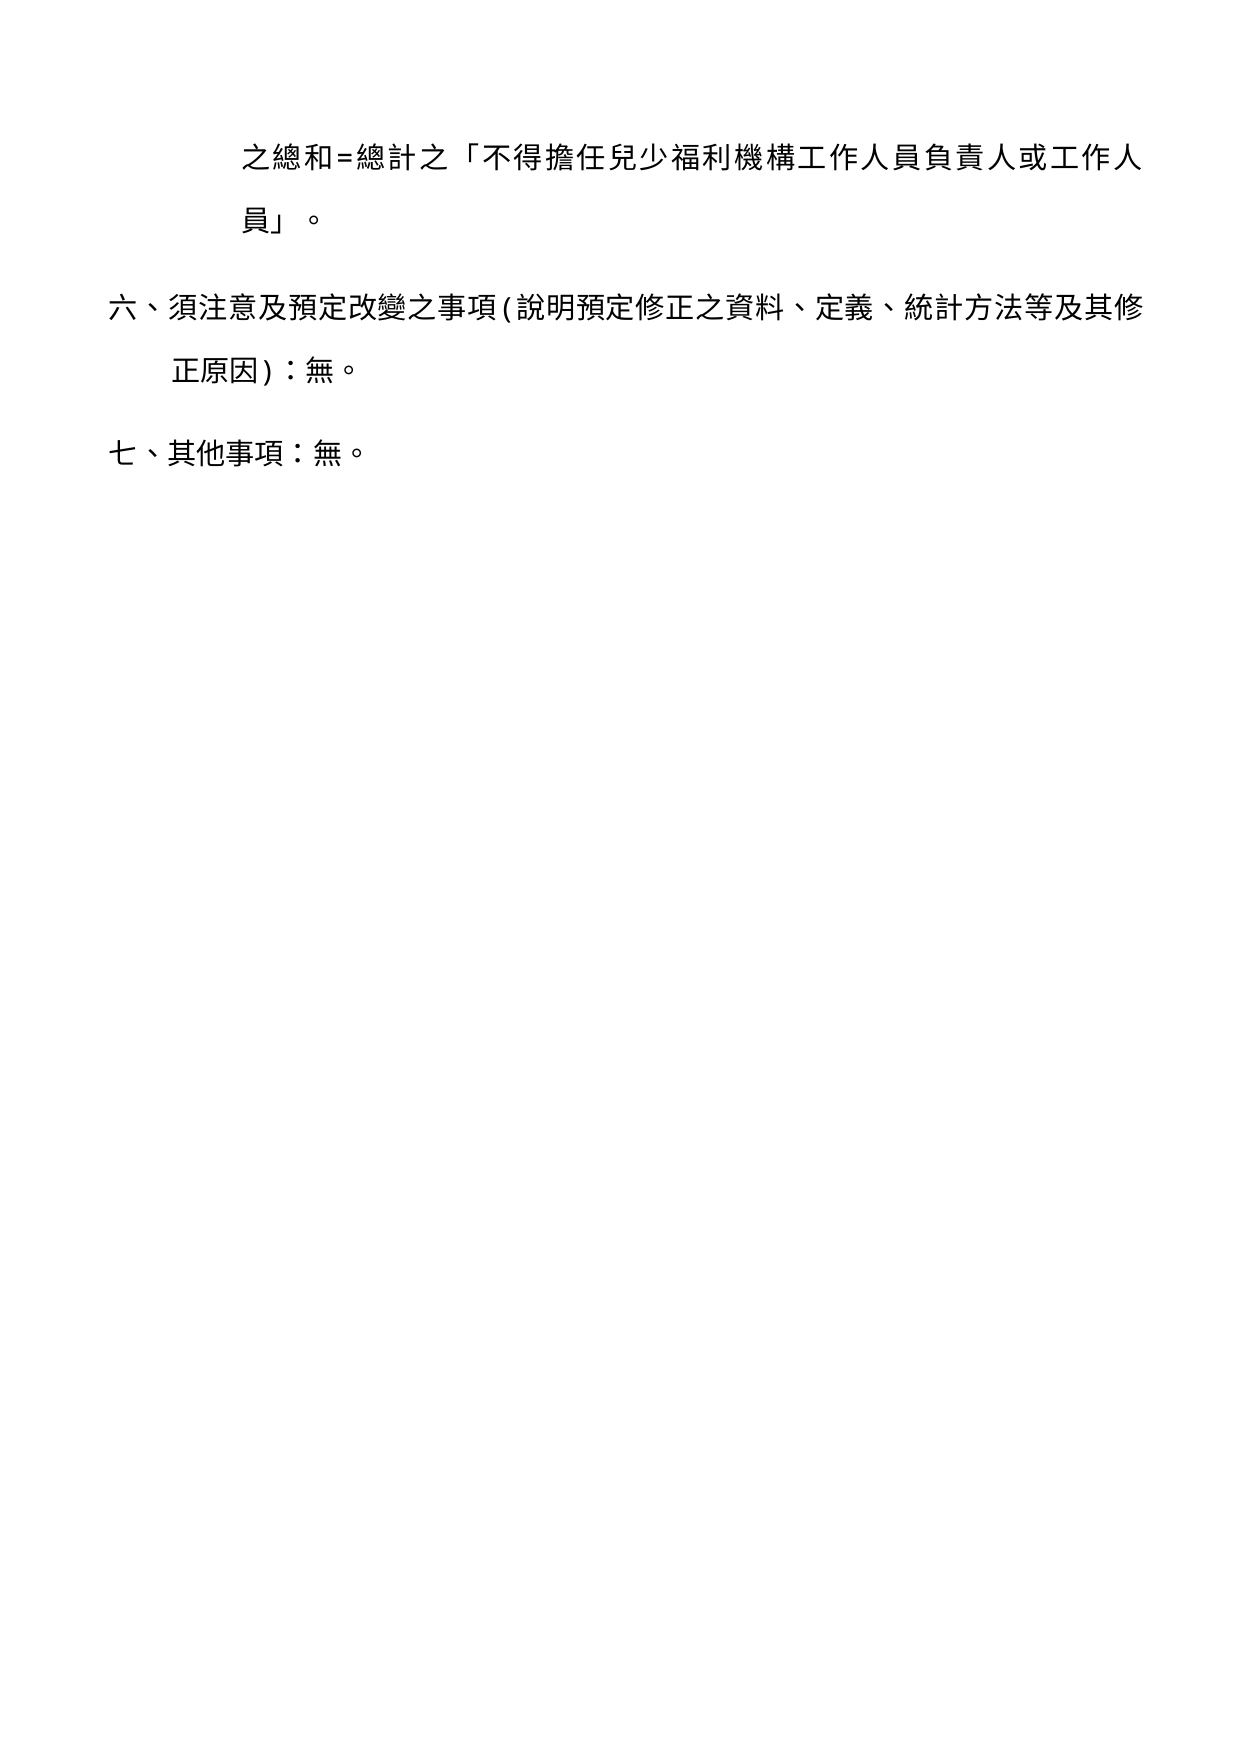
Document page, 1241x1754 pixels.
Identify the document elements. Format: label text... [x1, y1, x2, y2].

table_header 統計資料背景說明 資料種類：社會福利服務統計 資料項目：桃園市違反兒童及少年福利與權益保障法執行概況 一、發布及編製機關單位 ＊發布機關、單位：桃園市政府社會局會計室 ＊編製單位：桃園市政府社會局兒童及少年福利科 ＊聯絡電話：(03)3322101#6444 ＊傳真：(03)3348721 ＊電子信箱：10075291@mail.tycg.gov.tw 二、發布形式 ＊口頭： ( )記者會或說明會 ＊書面： ( )新聞稿 ( )報表 ( )書刊，刊名： ＊電子媒體： ()線上書刊及資料庫， 網址： ( )磁片 ( )光碟片 (√)其他 Open Document File (odf)、Portable Document Format (pdf) 或Excel檔案。 三、資料範圍、週期及時效 ＊統計地區範圍及對象：凡本市依據兒童及少年福利與權益保障法由兒童及少年福利主管機關執行處罰案件，均為統計對象。 ＊統計標準時間：上半年以1至6月、下半年以7至12月之事實為準。 ＊統計項目定義： (一)罰鍰：指行政處分罰鍰件數。 (二)強制執行：指前項處分，拒不繳納，於統計標準期間內移送行政執行處強制執行件數。 (三)親職教育：係指兒童及少年福利與權益保障法第102條規定，施以強制性親職教育輔導。 (四)公布姓名或名稱：指違反兒童及少年福利與權益保障法第15條、26條之1、43條第4項、44條第2項、46條之1、47條、48條、49條、76或82條、83條及84條第3項，依法公布姓名或名稱於新聞紙或該府公告欄、公報等。 (五)没入物品、限期移除、下架或其他處置：指違反兒童及少年福利與權益保障法第69條第1項規定者，各目的事業主管機關，得沒入、限期移除、下架或為其他處置有關之宣導品、出版品、網際網路或其他媒體資訊。 (六)歇業：指違反兒童及少年福利與權益保障法第48條第2項，屆期未改善，情節嚴重者，由主管機關移請目的事業主管機關命其歇業。 (七)勒令停業：指違反兒童及少年福利與權益保障法第43條第4項、第46條之1及第48條第2項者，得令其暫停營業。 (八)停辦：指兒童及少年福利與權益保障法第81條、第82條第1項後段、83條及84條第3項，主管機關命兒童及少年福利機構停辦家數。 (九)廢止許可：指兒童及少年福利與權益保障法第81條、第82條第1項後段、83條及84條第3項，兒童及少年福利機構仍未辦理財團法人登記、拒不停辦，設立許可主管機關廢止設立許可家數。 (十)廢止登記：指兒童及少年福利與權益保障法第26條第4項及第5項，居家式托育服務提供者規避、妨礙或拒絕主管機關之管理、輔導、監督及檢查等事項，或其收托人數、登記及輔導結果屆期仍未改善，其情節重大或經處罰3次後仍未改善者，直轄市、縣(市)主管機關廢止登記人數。 (十一) 不得擔任兒少福利機構之負責人或工作人員：指有兒童及少年福利與權益保障法第81條第1項各款之行為，不得擔任兒童及少年福利機構負責人或工作人員人數。 ＊統計單位：件、小時、人數、家數。 ＊統計分類：依「兒童及少年福利與權益保障法」各條款所定違反行為。 (一)第14條第1項：胎兒出生後7日內，接生人應將其出生之相關資料通報衛生主管機關備查；其為死產者，亦同。 (二)第15條第1項：從事收出養媒合服務，以經主管機關許可之財團法人、公私立兒童及少年安置、教養機構為限。 (三)第21條第3項：辦理收出養業務、資訊保存或其他相關事項之人員，對於第1項資訊，應妥善維護當事人之隱私，除法律另有規定外，應予保密。 (四)第26條第1項：居家式托育服務提供者，應向直轄市、縣（市）主管機關辦理登記。 (五)第26條第4項：居家式托育服務提供者對於前項之管理、輔導、監督及檢查等事項，不得規避、妨礙或拒絕，並應提供必要之協助。 (六)第26條第5項：違反居家式托育服務提供者之收托人數、登記、輔導、管理、撤銷與廢止登記、收退費規定及其他應遵行事項之辦法，其有關收托人數、登記或輔導結果列入應改善而屆期未改善之規定。 (七)第26條之1第4項：曾犯性侵害犯罪防治法第2條第1項之罪、性騷擾防治法第25條之罪、兒童及少年性交易防制條例之罪、兒童及少年性剝削防制條例之罪，經緩起訴處分或有罪判決確定等第26條之1第1項各款情事，直轄市、縣（市）主管機關應命居家式托育服務提供者停止服務，並強制轉介其收托之兒童。已完成登記者，廢止其登記。 (八)第29條第3項：違反載運兒少之幼童專用車、公私立學校校車、短期補習班或兒童課後照顧服務班及中心等交通載具之申請程序、輔導措施、管理與隨車人員之督導管理及其他應遵行事項之辦法，以未經核准或備查之車輛載運學生、載運人超過數超過汽車行車執照核定數額、未依學生交通車規定載運學生、未配置符合資格之隨車人員隨車照護學生。 (九)第33條第3項：國內大眾交通運輸、文教設施、風景區與康樂場所等公營、公辦民營及民營事業，應以年齡為標準，提供兒童優惠措施，並應提供未滿一定年齡之兒童免費優惠。 (十)第33條第4項：違反各目的事業主管機關訂定之兒童優惠措施適用範圍及一定年齡。 (十一)第33條之1：「提供民眾申辦業務或服務之政府機關（構）及公營事業」、「鐵路車站、航空站及捷運交會轉乘站」、「營業場所總樓地板面積一萬平方公尺以上之百貨公司及零售式量販店」、「設有兒科病房或產科病房之區域級以上醫院」、「觀光遊樂業之園區」及「其他經各級交通主管機關公告之場所」等公共場所附設之公共停車場，應保留2﹪之汽車停車位，作為孕婦、育有六歲以下兒童者之停車位；汽車停車位未滿50個之公共停車場，至少應保留一個孕婦、育有6歲以下兒童者之停車位。但汽車停車位未滿25個之公共停車場，不在此限。 (十二)第33條之2：「提供民眾申辦業務或服務之政府機關（構）及公營事業」、「鐵路車站、航空站及捷運交會轉乘站」、「營業場所總樓地板面積一萬平方公尺以上之百貨公司及零售式量販店」、「設有兒科病房或產科病房之區域級以上醫院」、「觀光遊樂業之園區」等場所，應規劃設置適合六歲以下兒童及其照顧者共同使用之親子廁所盥洗室，並附設兒童安全座椅、尿布臺等相關設備。 (十三)第43條：兒童及少年不得為下列行為：1.吸菸、飲酒、嚼檳榔。2.施用毒品、非法施用管制藥品或其他有害身心健康之物質。3.觀看、閱覽、收聽或使用有害其身心健康之暴力、血腥、色情、猥褻、賭博之出版品、圖畫、錄影節目帶、影片、光碟、磁片、電子訊號、遊戲軟體、網際網路內容或其他物品。4.在道路上競駛、競技或以蛇行等危險方式駕車或參與其行為。5.超過合理時間持續使用電子類產品，致有害身心健康。父母、監護人或其他實際照顧兒童及少年之人，應禁止兒童及少年為前項各款行為。任何人均不得販賣、交付或供應第1項第1款至第3款之物質、物品予兒童及少年。任何人均不得對兒童及少年散布或播送第1項第3款之內容或物品。 (十四)第44條：違反新聞紙以外之出版品、錄影節目帶、遊戲軟體之分級類別、內容、標示、陳列方式、管理、有分級管理義務之人及其他應遵行事項之辦法，其有關分級類別、內容、標示及陳列方式，使兒童及少年觀看或取得應列為限制級之物品。 (十五)第45條第3項：新聞紙業者經舉發有違反刊載過度描述(繪)強制性交、猥褻、自殺、施用毒品等行為細節文字或圖片等有害兒童及少年身心健康內容之情事者，報業商業同業公會應於3個月內，依據前項自律規範及審議機制處置。必要時，得延長1個月。 (十六)第45條第4項：有下列情事之一者，主管機關應邀請報業商業同業公會代表、兒童及少年福利團體代表以及專家學者代表，依第2項備查之自律規範，共同審議認定之：1.非屬報業商業同業公會會員之新聞紙業者經舉發有違反第1項之情事。2.報業商業同業公會就前項案件逾期不處置。3.報業商業同業公會就前項案件之處置結果，經新聞紙刊載之當事人、受處置之新聞紙業者或兒童及少年福利團體申訴。 (十七)第46條第3項：網際網路平臺提供者經目的事業主管機關告知網際網路內容有害兒童及少年身心健康或違反前項規定未採取明確可行防護措施者，應為限制兒童及少年接取、瀏覽之措施，或先行移除。 (十八)第46條之1：任何人不得於網際網路散布或傳送有害兒童及少年身心健康之內容，未採取明確可行之防護措施，或未配合網際網路平臺提供者之防護機制，使兒童及少年得以接取或瀏覽。 (十九)第47條：兒童及少年不得出入酒家、特種咖啡茶室、成人用品零售業、限制級電子遊戲場及其他涉及賭博、色情、暴力等經主管機關認定足以危害其身心健康之場所。父母、監護人或其他實際照顧兒童及少年之人，應禁止兒童及少年出入前項場所。第1項場所之負責人及從業人員應拒絕兒童及少年進入。第1項之場所應距離幼兒園、國民中小學、高中、職校200公尺以上，並檢附證明文件，經商業登記主管機關登記後，始得營業。 (二十)第48條第1項：父母、監護人或其他實際照顧兒童及少年之人，應禁止兒童及少年充當酒家、特種咖啡茶室、成人用品零售店、限制級電子遊戲場及其他涉賭博、色情、暴力等經主管機關認定足以危害其身心健康場所之侍應或從事危險、不正當或其他足以危害或影響其身心發展之工作。 (二十一)第48條第2項：任何人不得利用、僱用或誘迫兒童及少年從事前項之工作。 (二十二)第49條：任何人對於兒童及少年不得有下列行為：1.遺棄。2.身心虐待。3.利用兒童及少年從事有害健康等危害性活動或欺騙之行為。4.利用身心障礙或特殊形體兒童及少年供人參觀。5.利用兒童及少年行乞。6.剝奪或妨礙兒童及少年接受國民教育之機會。7.強迫兒童及少年婚嫁。8.拐騙、綁架、買賣、質押兒童及少年。9.強迫、引誘、容留或媒介兒童及少年為猥褻行為或性交。10.供應兒童及少年刀械、槍礟、彈藥或其他危險物品。11.利用兒童及少年拍攝或錄製暴力、血腥、色情、猥褻、性交或其他有害兒童及少年身心健康之出版品、圖畫、錄影節目帶、影片、光碟、磁片、電子訊號、遊戲軟體、網際網路內容或其他物品。12.迫使或誘使兒童及少年處於對其生命、身體易發生立即危險或傷害之環境。13.帶領或誘使兒童及少年進入有礙其身心健康之場所。14.強迫、引誘、容留或媒介兒童及少年為自殺行為。15.其他對兒童及少年或利用兒童及少年犯罪或為不正當之行為。 (二十三)第50條第2項：任何人不得強迫、引誘或以其他方式使孕婦為有害胎兒發育之行為。 (二十四)第51條：父母、監護人或其他實際照顧兒童及少年之人，不得使6歲以下兒童或需要特別看護之兒童及少年獨處或由不適當之人代為照顧。 (二十五)第53條第1項：醫事人員、社會工作人員、教育人員、保育人員、教保服務人員、警察、司法人員、移民業務人員、戶政人員、村（里）幹事及其他執行兒童及少年福利業務人員，於執行業務時知悉兒童及少年有下列情形之一者，應立即向直轄市、縣（市）主管機關通報，至遲不得超過24小時：1.施用毒品、非法施用管制藥品或其他有害身心健康之物質。2.充當第47條第1項場所之侍應。3.遭受第49條第1項各款之行為。4.有第51條之情形。5.有第56條第一項各款之情形。6.遭受其他傷害之情形。 (二十六)第53條第5項：第1項及第2項通報人之身分資料，應予保密。 (二十七)第54條第5項：第1項通報人之身分資料，應予保密。 (二十八)第56條第1項：兒童及少年有下列各款情形之一者，直轄市、縣（市）主管機關應予保護、安置或為其他處置；必要時得進行緊急安置：1.兒童及少年未受適當之養育或照顧。2.兒童及少年有立即接受醫療之必要，而未就醫者。3.兒童及少年遭受遺棄、身心虐待、買賣、質押，被強迫或引誘從事不正當之行為或工作者。4.兒童及少年遭受其他迫害，非立即安置難以有效保護者。 (二十九)第66條第2項：因職務上所知悉之秘密或隱私及所製作或持有之文書，應予保密，非有正當理由，不得洩漏或公開。 (三十)第69條第1項：宣傳品、出版品、廣播、電視、網際網路或其他媒體對下列兒童及少年不得報導或記載其姓名或其他足以識別身分之資訊：1.遭受第49條或第56條第1項各款行為。2.施用毒品、非法施用管制藥品或其他有害身心健康之物質。3.為否認子女之訴、收養事件、親權行使、負擔事件或監護權之選定、酌定、改定事件之當事人或關係人。4.為刑事案件、少年保護事件之當事人或被害人。 (三十一)第69條第3項：除前二項以外之任何人亦不得於媒體、資訊或以其他公示方式揭示有關第1項兒童及少年之姓名及其他足以識別身分之資訊。 (三十二)第70條第2項：直轄市、縣（市）主管機關、受其委託之機構、團體或專業人員進行訪視、調查及處遇時，兒童及少年之父母、監護人、其他實際照顧兒童及少年之人、師長、雇主、醫事人員及其他有關之人應予配合並提供相關資料；必要時，該直轄市、縣（市）主管機關，得請求警政、戶政、財政、教育或其他相關機關(構)協助，受請求之機關(構)應予配合。 (三十三)第76條及第82條第1項：私人或團體辦理兒童及少年福利機構，以向當地主管機關申請設立許可者為限；其有對外勸募行為或享受租稅減免者，應於設立許可之日起六個月內辦理財團法人登記。 (三十四)第81條第2項：有第49條第1項各款所定行為之一，經有關機關查證屬實或有客觀事實認有性侵害、性騷擾、性霸凌行為，經有關機關（構）、學校查證屬實之行為，不得擔任兒童及少年福利機構負責人或工作人員之期間，由主管機關審酌情節嚴重程度認定。 (三十五)第81條第5項規定：主管機關應主動查證兒童及少年福利機構負責人是否曾犯性侵害犯罪防治法第2條第1項之罪、性騷擾防治法第25條之罪、兒童及少年性交易防制條例之罪、兒童及少年性剝削防制條例之罪，經緩起訴處分或有罪判決確定等第81條第1項各款情事；兒童及少年福利機構聘僱工作人員之前，亦應主動查詢，受請求查詢機關應協助查復。 (三十六)第81條第7項規定：現職工作人員曾犯性侵害犯罪防治法第2條第1項之罪、性騷擾防治法第25條之罪、兒童及少年性交易防制條例之罪、兒童及少年性剝削防制條例之罪，經緩起訴處分或有罪判決確定等第81條之1第1項各款情事，兒童及少年福利機構應即停止其職務，並得予以調職、資遣、令其退休或終止勞動契約。 (三十七)第81條之1第5項至第7項規定：教育主管機關應主動查證兒童課後照顧服務班及中心負責人是否有第一項各款情事；兒童課後照顧服務班及中心聘僱工作人員之前，亦應主動查詢，受請求查詢機關應協助查復。兒童課後照顧服務班及中心聘僱工作人員前，應檢具名冊，並檢附資格證明文件影本、切結書、健康檢查表影本、最近三個月內核發之警察刑事紀錄證明書及其他相關文件，報教育主管機關核准；教育主管機關應主動查證並得派員檢查；人員異動時，亦同。但現職教師兼任之工作人員，得免附相關文件。現職工作人員有第一項各款情事之一者，兒童課後照顧服務班及中心應即停止其職務，並得予以調職、資遣、令其退休或終止勞動契約。 (三十八)第83條：兒童及少年福利機構不得有下列情形之一：1.虐待或妨害兒童及少年身心健康。2.供給不衛生之餐飲，經衛生主管機關查明屬實。3.提供不安全之設施或設備，經目的事業主管機關查明屬實。4.發現兒童及少年受虐事實，未向直轄市、縣（市）主管機關通報。5.違反法令或捐助章程。6.業務經營方針與設立目的不符。7.財務收支未取具合法之憑證、捐款未公開徵信或會計紀錄未完備。8.規避、妨礙或拒絕主管機關或目的事業主管機關輔導、檢查、監督。9.對各項工作業務報告申報不實。10.擴充、遷移、停業、歇業、復業未依規定辦理。11.有其他情事，足以影響兒童及少年身心健康。 (三十九)第84條第3項：主管機關應辦理輔導、監督、檢查、獎勵及定期評鑑兒童及少年福利機構並公布評鑑報告及結果。評鑑對象、項目、方式及獎勵方式等辦法，由主管機關定之。 (四十)第85條：兒童及少年福利機構停辦、停業、歇業、解散、經撤銷或廢止許可時，對於其收容之兒童及少年應即予適當之安置；其未能予以適當安置者，設立許可主管機關應協助安置，該機構應予配合。 ＊發布週期(指資料編製或產生之頻率，如月、季、年等)：半年。 ＊時效(指統計標準時間至資料發布時間之間隔時間)：1個月。 ＊資料變革：無。 四、公開資料發布訊息 ＊預告發布日期(含預告方式及週期)：每半年終了後1個月(遇假日順延)以報表、網際網路發布。 ＊同步發送單位(說明資料發布時同步發送之單位或可同步查得該資料之網址)：衛生福利部統計處、桃園市政府主計處。 五、資料品質 ＊統計指標編製方法與資料來源說明：依據桃園市政府登記之違反兒童及少年福利與權益保障法執行情形資料彙編。 ＊統計資料交叉查核及確保資料合理性之機制(說明各項資料之相互關係及不同資料來源之相關統計差異性)： (一)各項統計罰鍰「件數(強制執行)」項目之總和=總計之罰鍰「件數(強制執行)」。 (二)各項統計親職教育不接受或時數不足罰鍰「件數(強制執行)」項目之總和=總計之親職教育不接受或時數不足罰鍰「件數(強制執行)」。 (三)各項統計「公布姓名(名稱)」項目之總和=總計之「公布姓名(名稱)」。 (四)各項統計「没入物品、限期移除、下架或其他處置」項目之總和=總計之「没入物品、限期移除、下架或其他處置」。 (五)各項統計「歇業」項目之總和=總計之「歇業」。 (六)各項統計「勒令停業」項目之總和=總計之「勒令停業」。 (七)各項統計「停辦」項目之總和=總計之「停辦」。 (八)各項統計「廢止許可(登記)」項目之總和=總計之「廢止許可(登記)」。 (九)各項統計「不得擔任兒少福利機構工作人員負責人或工作人員」項目之總和=總計之「不得擔任兒少福利機構工作人員負責人或工作人員」。 六、須注意及預定改變之事項(說明預定修正之資料、定義、統計方法等及其修正原因)：無。 七、其他事項：無。 [98, 115, 1155, 473]
